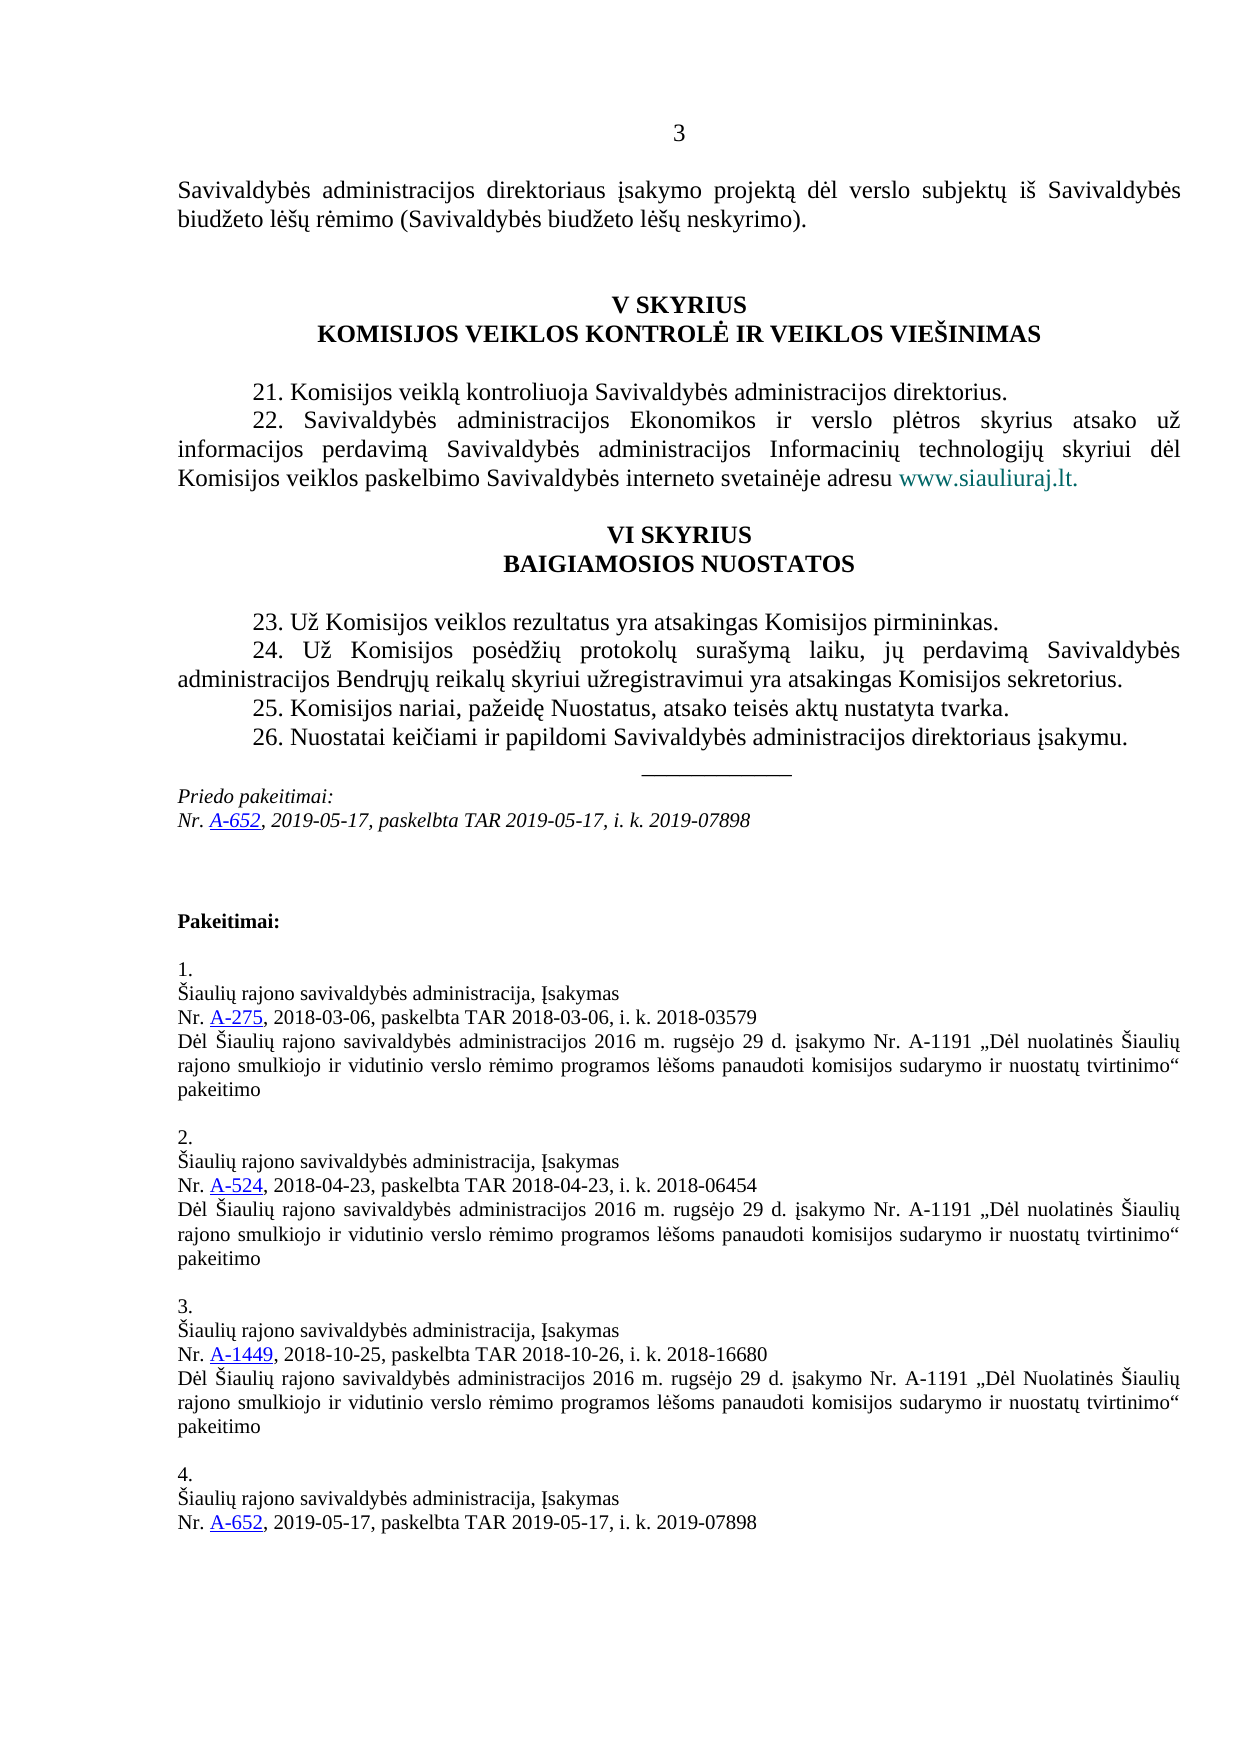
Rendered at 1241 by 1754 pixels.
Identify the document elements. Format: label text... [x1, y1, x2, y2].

text Nr. A-524, 2018-04-23, paskelbta TAR 2018-04-23, i. k. 2018-06454 [177, 1173, 1181, 1197]
text Priedo pakeitimai: [177, 784, 1181, 808]
text V SKYRIUS [177, 291, 1181, 319]
text BAIGIAMOSIOS NUOSTATOS [177, 549, 1181, 578]
text Šiaulių rajono savivaldybės administracija, Įsakymas [177, 1149, 1181, 1173]
text VI SKYRIUS [177, 521, 1181, 549]
text Dėl Šiaulių rajono savivaldybės administracijos 2016 m. rugsėjo 29 d. įsakymo Nr. A-1191 „Dėl nuolatinės Šiaulių rajono smulkiojo ir vidutinio verslo rėmimo programos lėšoms panaudoti komisijos sudarymo ir nuostatų tvirtinimo“ pakeitimo [177, 1197, 1181, 1269]
text ____________ [177, 751, 1181, 779]
text Nr. A-652, 2019-05-17, paskelbta TAR 2019-05-17, i. k. 2019-07898 [177, 808, 1181, 832]
text 22. Savivaldybės administracijos Ekonomikos ir verslo plėtros skyrius atsako už informacijos perdavimą Savivaldybės administracijos Informacinių technologijų skyriui dėl Komisijos veiklos paskelbimo Savivaldybės interneto svetainėje adresu www.siauliuraj.lt. [177, 406, 1181, 492]
text Šiaulių rajono savivaldybės administracija, Įsakymas [177, 1318, 1181, 1342]
text 21. Komisijos veiklą kontroliuoja Savivaldybės administracijos direktorius. [177, 377, 1181, 406]
text 25. Komisijos nariai, pažeidę Nuostatus, atsako teisės aktų nustatyta tvarka. [177, 693, 1181, 722]
text 26. Nuostatai keičiami ir papildomi Savivaldybės administracijos direktoriaus įsakymu. [177, 722, 1181, 751]
text 3. [177, 1294, 1181, 1318]
text Nr. A-275, 2018-03-06, paskelbta TAR 2018-03-06, i. k. 2018-03579 [177, 1005, 1181, 1029]
text Dėl Šiaulių rajono savivaldybės administracijos 2016 m. rugsėjo 29 d. įsakymo Nr. A-1191 „Dėl nuolatinės Šiaulių rajono smulkiojo ir vidutinio verslo rėmimo programos lėšoms panaudoti komisijos sudarymo ir nuostatų tvirtinimo“ pakeitimo [177, 1029, 1181, 1101]
text Pakeitimai: [177, 909, 1181, 933]
text Nr. A-652, 2019-05-17, paskelbta TAR 2019-05-17, i. k. 2019-07898 [177, 1510, 1181, 1534]
text Šiaulių rajono savivaldybės administracija, Įsakymas [177, 1486, 1181, 1510]
text Savivaldybės administracijos direktoriaus įsakymo projektą dėl verslo subjektų iš Savivaldybės biudžeto lėšų rėmimo (Savivaldybės biudžeto lėšų neskyrimo). [177, 176, 1181, 233]
text 23. Už Komisijos veiklos rezultatus yra atsakingas Komisijos pirmininkas. [177, 607, 1181, 636]
text Nr. A-1449, 2018-10-25, paskelbta TAR 2018-10-26, i. k. 2018-16680 [177, 1342, 1181, 1366]
text 2. [177, 1125, 1181, 1149]
text Dėl Šiaulių rajono savivaldybės administracijos 2016 m. rugsėjo 29 d. įsakymo Nr. A-1191 „Dėl Nuolatinės Šiaulių rajono smulkiojo ir vidutinio verslo rėmimo programos lėšoms panaudoti komisijos sudarymo ir nuostatų tvirtinimo“ pakeitimo [177, 1366, 1181, 1438]
text 4. [177, 1462, 1181, 1486]
text KOMISIJOS VEIKLOS KONTROLĖ IR VEIKLOS VIEŠINIMAS [177, 319, 1181, 348]
text 1. [177, 957, 1181, 981]
text Šiaulių rajono savivaldybės administracija, Įsakymas [177, 981, 1181, 1005]
text 24. Už Komisijos posėdžių protokolų surašymą laiku, jų perdavimą Savivaldybės administracijos Bendrųjų reikalų skyriui užregistravimui yra atsakingas Komisijos sekretorius. [177, 636, 1181, 693]
